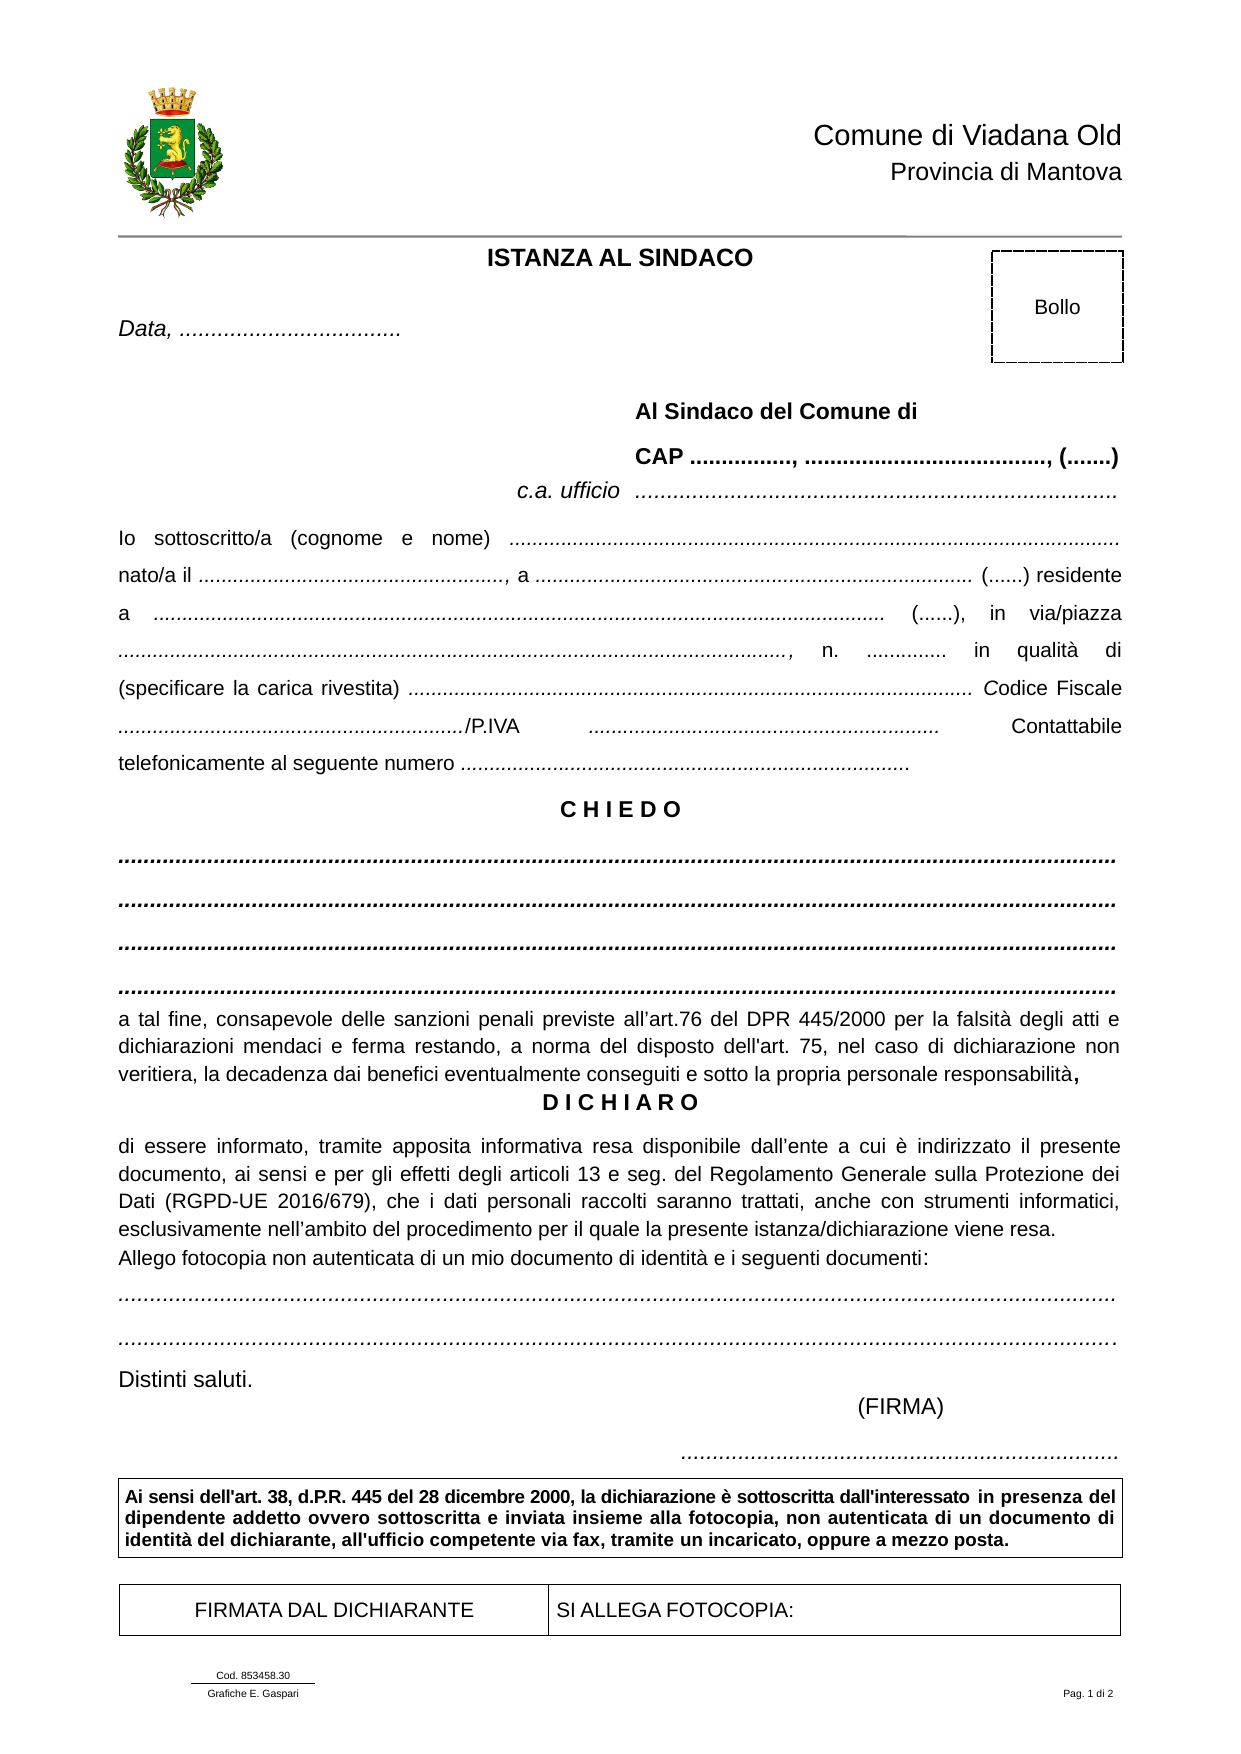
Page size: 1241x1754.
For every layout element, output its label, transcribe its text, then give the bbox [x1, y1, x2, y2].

table_header SI ALLEGA FOTOCOPIA: [549, 1585, 1120, 1635]
picture [122, 87, 224, 219]
text (FIRMA) [679, 1393, 1122, 1419]
subtitle C H I E D O [118, 796, 1122, 822]
text Data, ................................... [118, 310, 991, 344]
text di essere informato, tramite apposita informativa resa disponibile dall’ente a cui è indirizzato il presente documento, ai sensi e per gli effetti degli articoli 13 e seg. del Regolamento Generale sulla Protezione dei Dati (RGPD-UE 2016/679), che i dati personali raccolti saranno trattati, anche con strumenti informatici, esclusivamente nell’ambito del procedimento per il quale la presente istanza/dichiarazione viene resa. [118, 1134, 1122, 1241]
table_header Ai sensi dell'art. 38, d.P.R. 445 del 28 dicembre 2000, la dichiarazione è sottoscritta dall'interessato in presenza del dipendente addetto ovvero sottoscritta e inviata insieme alla fotocopia, non autenticata di un documento di identità del dichiarante, all'ufficio competente via fax, tramite un incaricato, oppure a mezzo posta. [119, 1479, 1122, 1557]
text Comune di Viadana Old [224, 118, 1122, 152]
subtitle D I C H I A R O [118, 1089, 1122, 1115]
text Io sottoscritto/a (cognome e nome) .......................................................................................................... nato/a il ....................................................., a ............................................................................ (......) residente a ............................................................................................................................... (......), in via/piazza ...................................................................................................................., n. .............. in qualità di (specificare la carica rivestita) .................................................................................................. Codice Fiscale ............................................................/P.IVA ............................................................. Contattabile telefonicamente al seguente numero .............................................................................. [118, 518, 1122, 778]
text Allego fotocopia non autenticata di un mio documento di identità e i seguenti documenti: [118, 1244, 1122, 1270]
text c.a. ufficio ............................................................................ [517, 472, 1122, 506]
text Distinti saluti. [118, 1366, 1122, 1393]
subtitle ............................................................................................................................................................. ............................................................................................................................................................. ............................................................................................................................................................. ............................................................................................................................................................. a tal fine, consapevole delle sanzioni penali previste all’art.76 del DPR 445/2000 per la falsità degli atti e dichiarazioni mendaci e ferma restando, a norma del disposto dell'art. 75, nel caso di dichiarazione non veritiera, la decadenza dai benefici eventualmente conseguiti e sotto la propria personale responsabilità, [118, 832, 1122, 1085]
text ..................................................................... [679, 1432, 1122, 1466]
table_header FIRMATA DAL DICHIARANTE [120, 1585, 548, 1635]
text Provincia di Mantova [224, 157, 1122, 185]
subtitle ISTANZA AL SINDACO [118, 243, 1122, 272]
text ............................................................................................................................................................. ............................................................................................................................................................. [118, 1274, 1122, 1353]
text Al Sindaco del Comune di [635, 398, 1122, 424]
text CAP ................, ......................................, (.......) [635, 438, 1122, 472]
